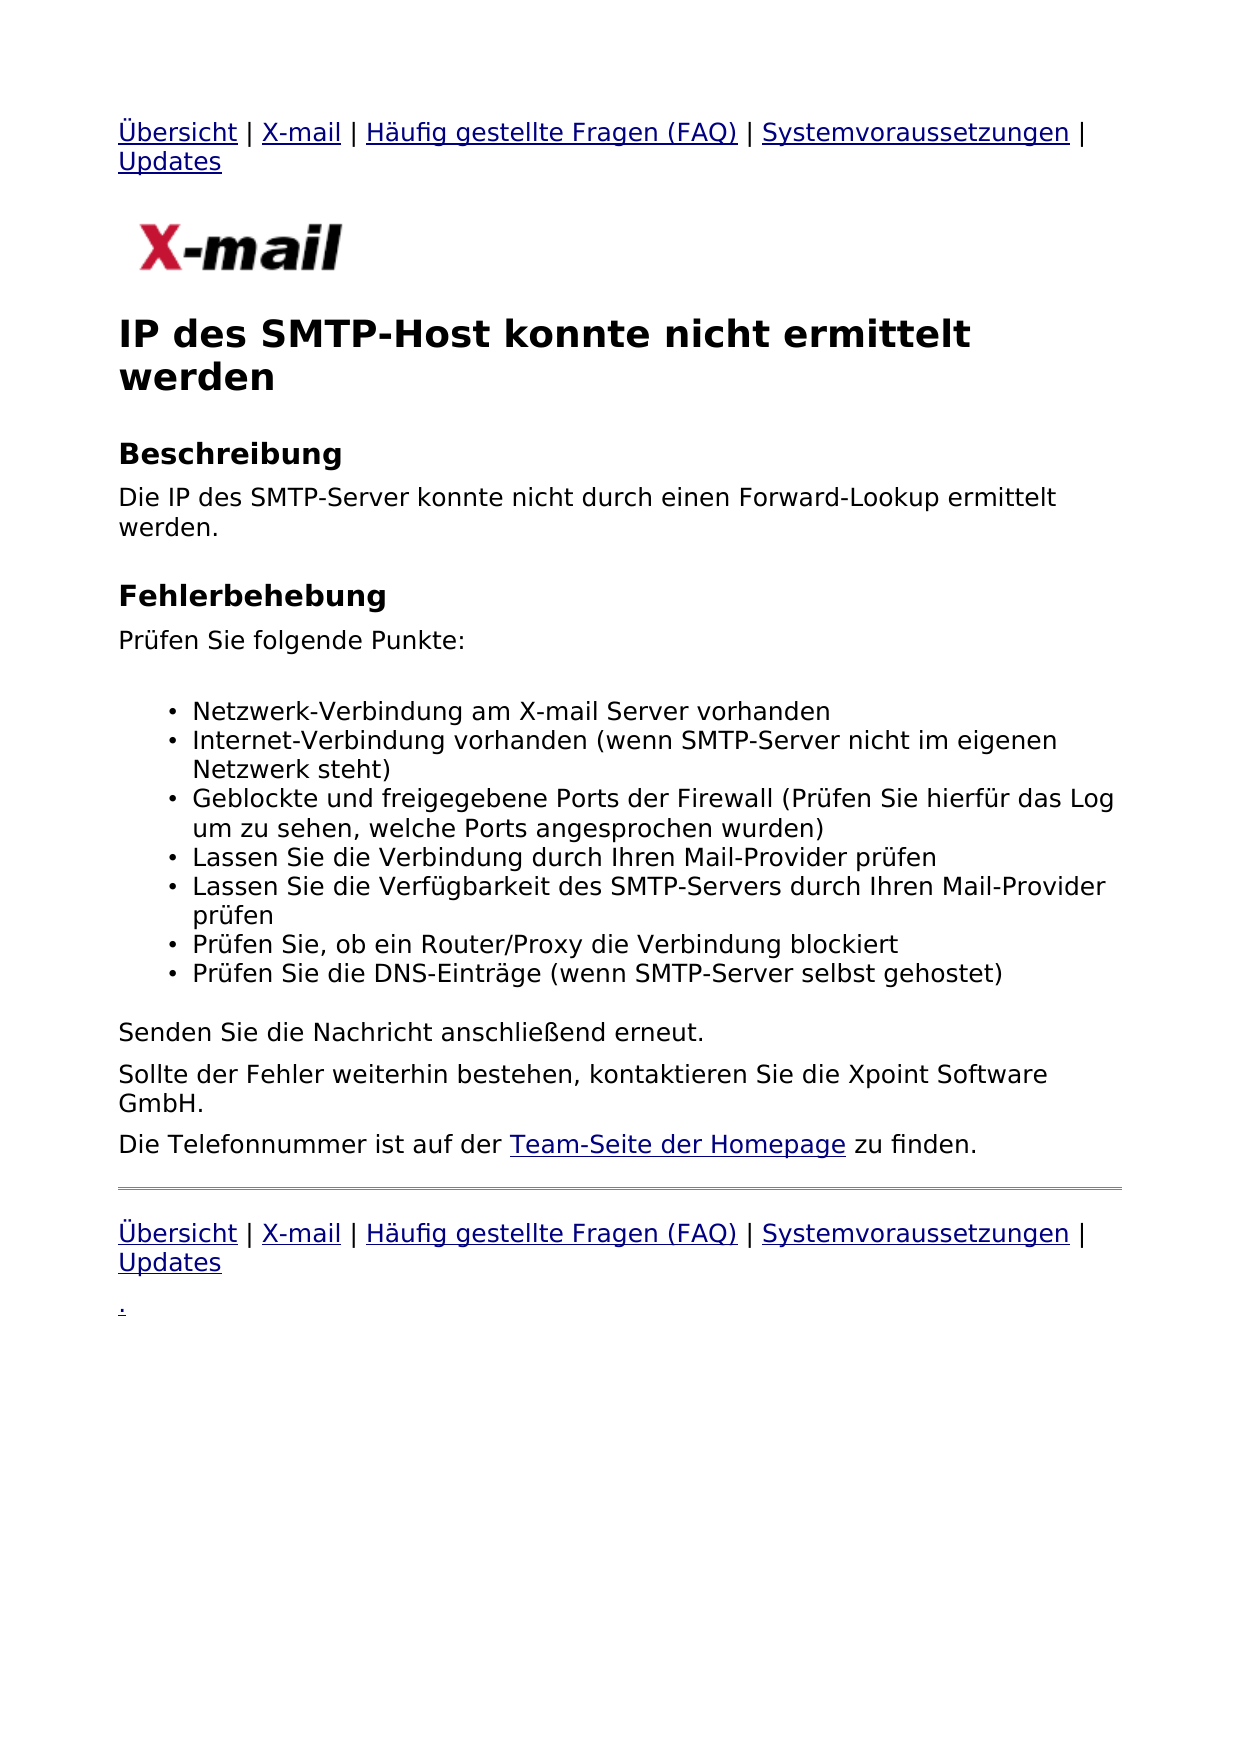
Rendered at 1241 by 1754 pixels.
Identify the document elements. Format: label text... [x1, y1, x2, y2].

list Netzwerk-Verbindung am X-mail Server vorhanden [177, 697, 1122, 726]
text Übersicht | X-mail | Häufig gestellte Fragen (FAQ) | Systemvoraussetzungen | Updates [118, 1219, 1122, 1277]
list Prüfen Sie die DNS-Einträge (wenn SMTP-Server selbst gehostet) [177, 959, 1122, 989]
subtitle IP des SMTP-Host konnte nicht ermittelt werden [118, 312, 1122, 400]
text . [118, 1289, 1122, 1319]
text Sollte der Fehler weiterhin bestehen, kontaktieren Sie die Xpoint Software GmbH. [118, 1060, 1122, 1118]
text Senden Sie die Nachricht anschließend erneut. [118, 1018, 1122, 1047]
text Prüfen Sie folgende Punkte: [118, 626, 1122, 655]
subtitle Beschreibung [118, 437, 1122, 471]
subtitle Fehlerbehebung [118, 579, 1122, 613]
text Die IP des SMTP-Server konnte nicht durch einen Forward-Lookup ermittelt werden. [118, 484, 1122, 542]
text Übersicht | X-mail | Häufig gestellte Fragen (FAQ) | Systemvoraussetzungen | Updates [118, 118, 1122, 176]
picture [118, 188, 347, 275]
list Lassen Sie die Verfügbarkeit des SMTP-Servers durch Ihren Mail-Provider prüfen [177, 872, 1122, 930]
list Prüfen Sie, ob ein Router/Proxy die Verbindung blockiert [177, 930, 1122, 959]
text Die Telefonnummer ist auf der Team-Seite der Homepage zu finden. [118, 1131, 1122, 1160]
list Lassen Sie die Verbindung durch Ihren Mail-Provider prüfen [177, 843, 1122, 872]
list Internet-Verbindung vorhanden (wenn SMTP-Server nicht im eigenen Netzwerk steht) [177, 726, 1122, 784]
list Geblockte und freigegebene Ports der Firewall (Prüfen Sie hierfür das Log um zu sehen, welche Ports angesprochen wurden) [177, 784, 1122, 843]
